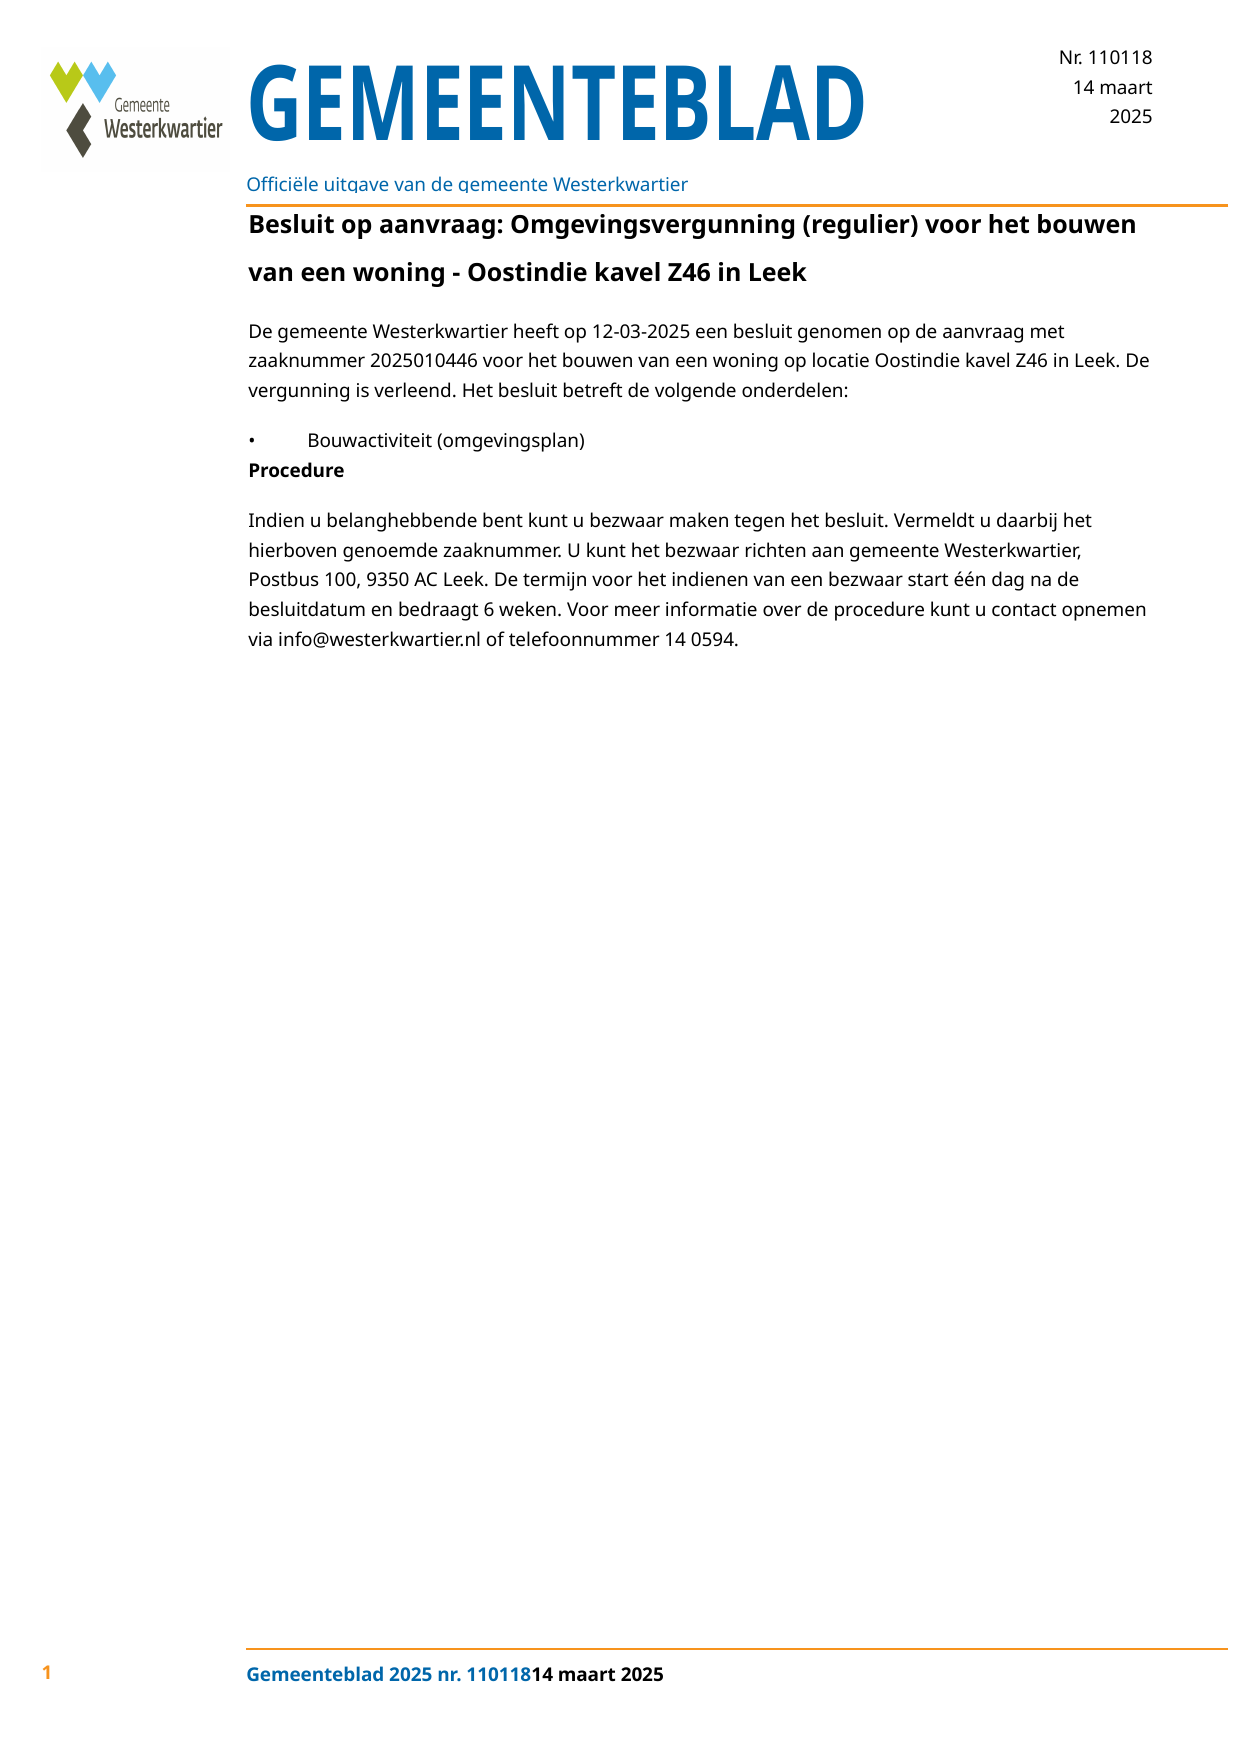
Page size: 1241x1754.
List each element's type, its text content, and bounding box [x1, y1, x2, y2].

text Procedure [248, 457, 1152, 483]
text Besluit op aanvraag: Omgevingsvergunning (regulier) voor het bouwen van een woning - Oostindie kavel Z46 in Leek [248, 207, 1152, 288]
text De gemeente Westerkwartier heeft op 12-03-2025 een besluit genomen op de aanvraag met zaaknummer 2025010446 voor het bouwen van een woning op locatie Oostindie kavel Z46 in Leek. De vergunning is verleend. Het besluit betreft de volgende onderdelen: [248, 318, 1152, 403]
picture [41, 47, 231, 172]
list Bouwactiviteit (omgevingsplan) [248, 427, 1152, 453]
text Indien u belanghebbende bent kunt u bezwaar maken tegen het besluit. Vermeldt u daarbij het hierboven genoemde zaaknummer. U kunt het bezwaar richten aan gemeente Westerkwartier, Postbus 100, 9350 AC Leek. De termijn voor het indienen van een bezwaar start één dag na de besluitdatum en bedraagt 6 weken. Voor meer informatie over de procedure kunt u contact opnemen via info@westerkwartier.nl of telefoonnummer 14 0594. [248, 507, 1152, 652]
